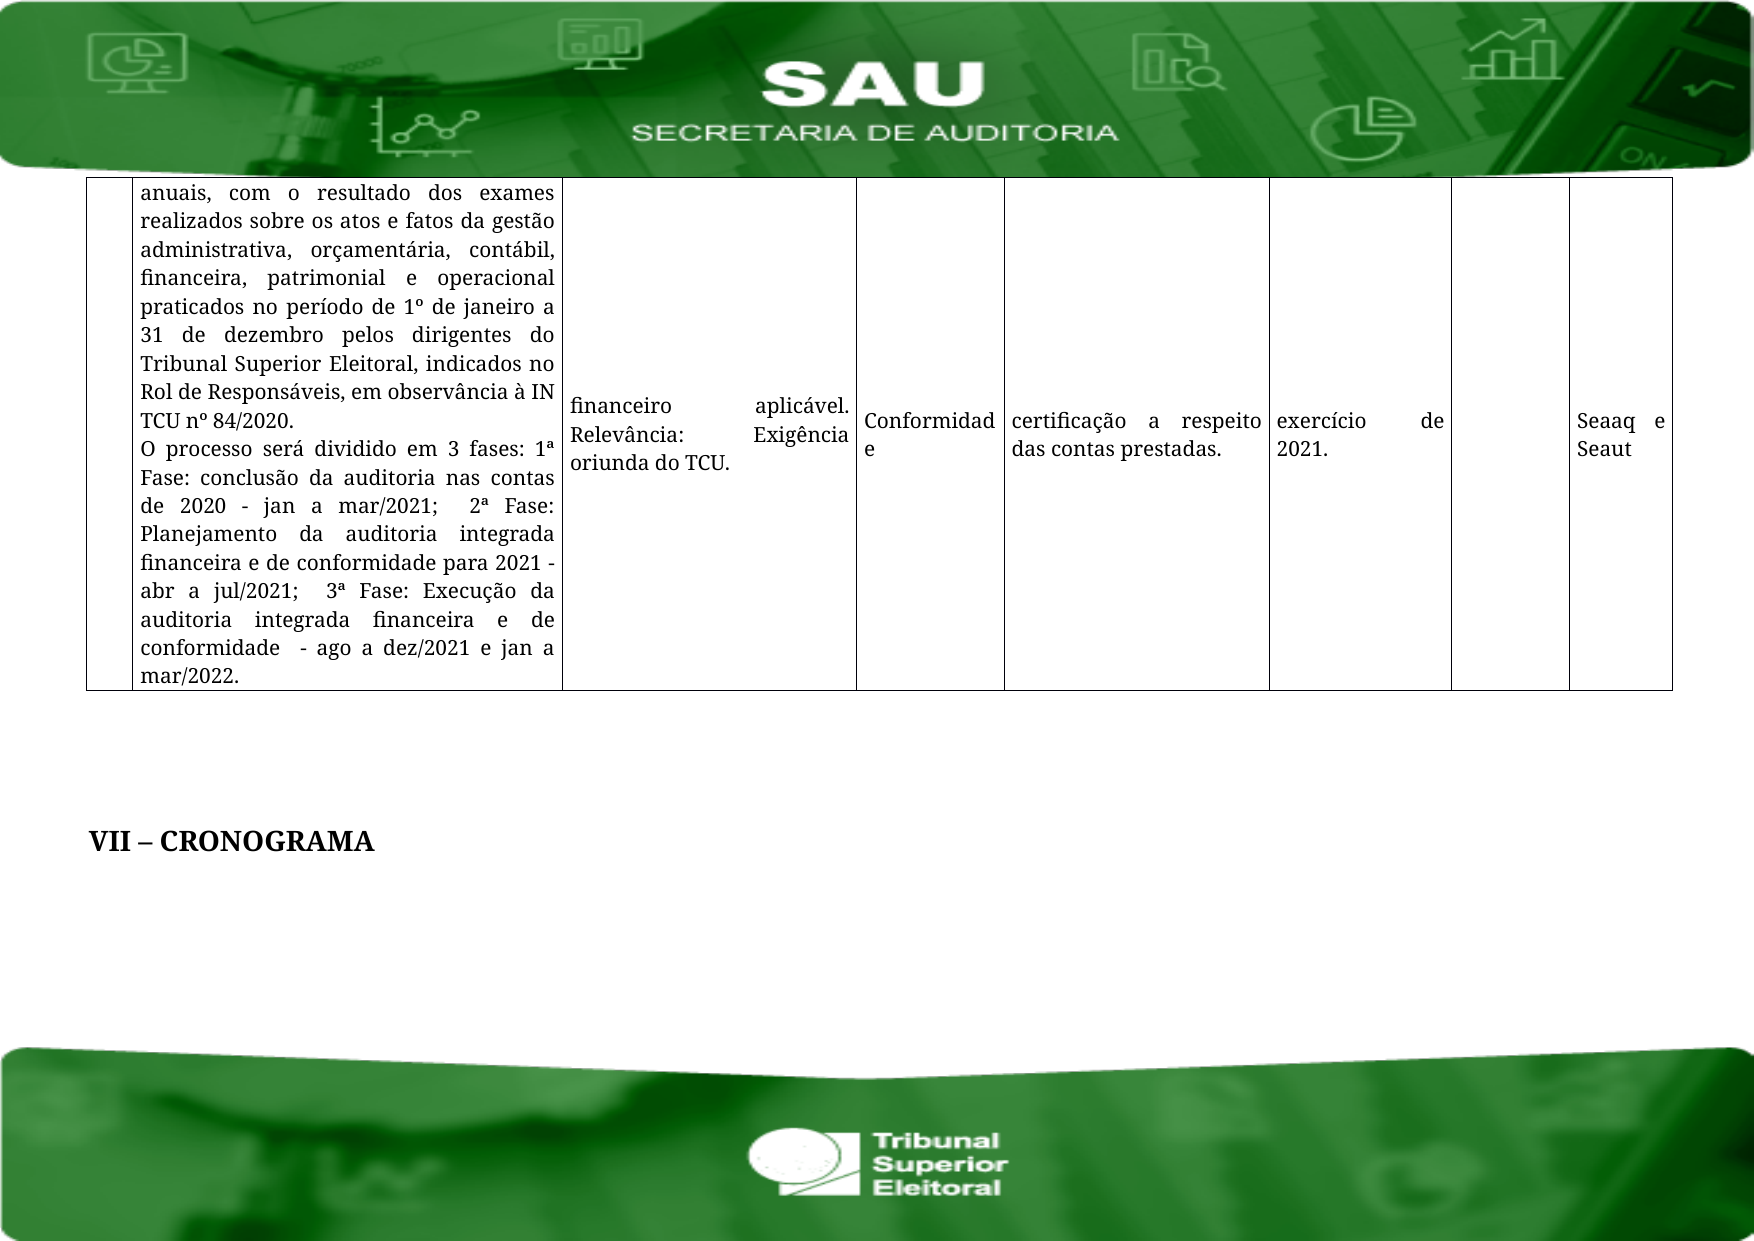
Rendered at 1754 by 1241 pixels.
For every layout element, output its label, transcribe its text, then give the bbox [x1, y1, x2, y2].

text VII – CRONOGRAMA [89, 821, 1665, 859]
table_cell [87, 178, 132, 690]
table_cell [1452, 178, 1569, 690]
table_cell Conformidade [857, 178, 1004, 690]
table_cell financeiro aplicável. Relevância: Exigência oriunda do TCU. [563, 178, 856, 690]
table_cell certificação a respeito das contas prestadas. [1005, 178, 1269, 690]
table_cell anuais, com o resultado dos exames realizados sobre os atos e fatos da gestão administrativa, orçamentária, contábil, financeira, patrimonial e operacional praticados no período de 1º de janeiro a 31 de dezembro pelos dirigentes do Tribunal Superior Eleitoral, indicados no Rol de Responsáveis, em observância à IN TCU nº 84/2020. O processo será dividido em 3 fases: 1ª Fase: conclusão da auditoria nas contas de 2020 - jan a mar/2021; 2ª Fase: Planejamento da auditoria integrada financeira e de conformidade para 2021 - abr a jul/2021; 3ª Fase: Execução da auditoria integrada financeira e de conformidade - ago a dez/2021 e jan a mar/2022. [133, 178, 562, 690]
table_cell Seaaq e Seaut [1570, 178, 1672, 690]
table_cell exercício de 2021. [1270, 178, 1451, 690]
picture [0, 1043, 1754, 1241]
picture [0, 0, 1754, 197]
